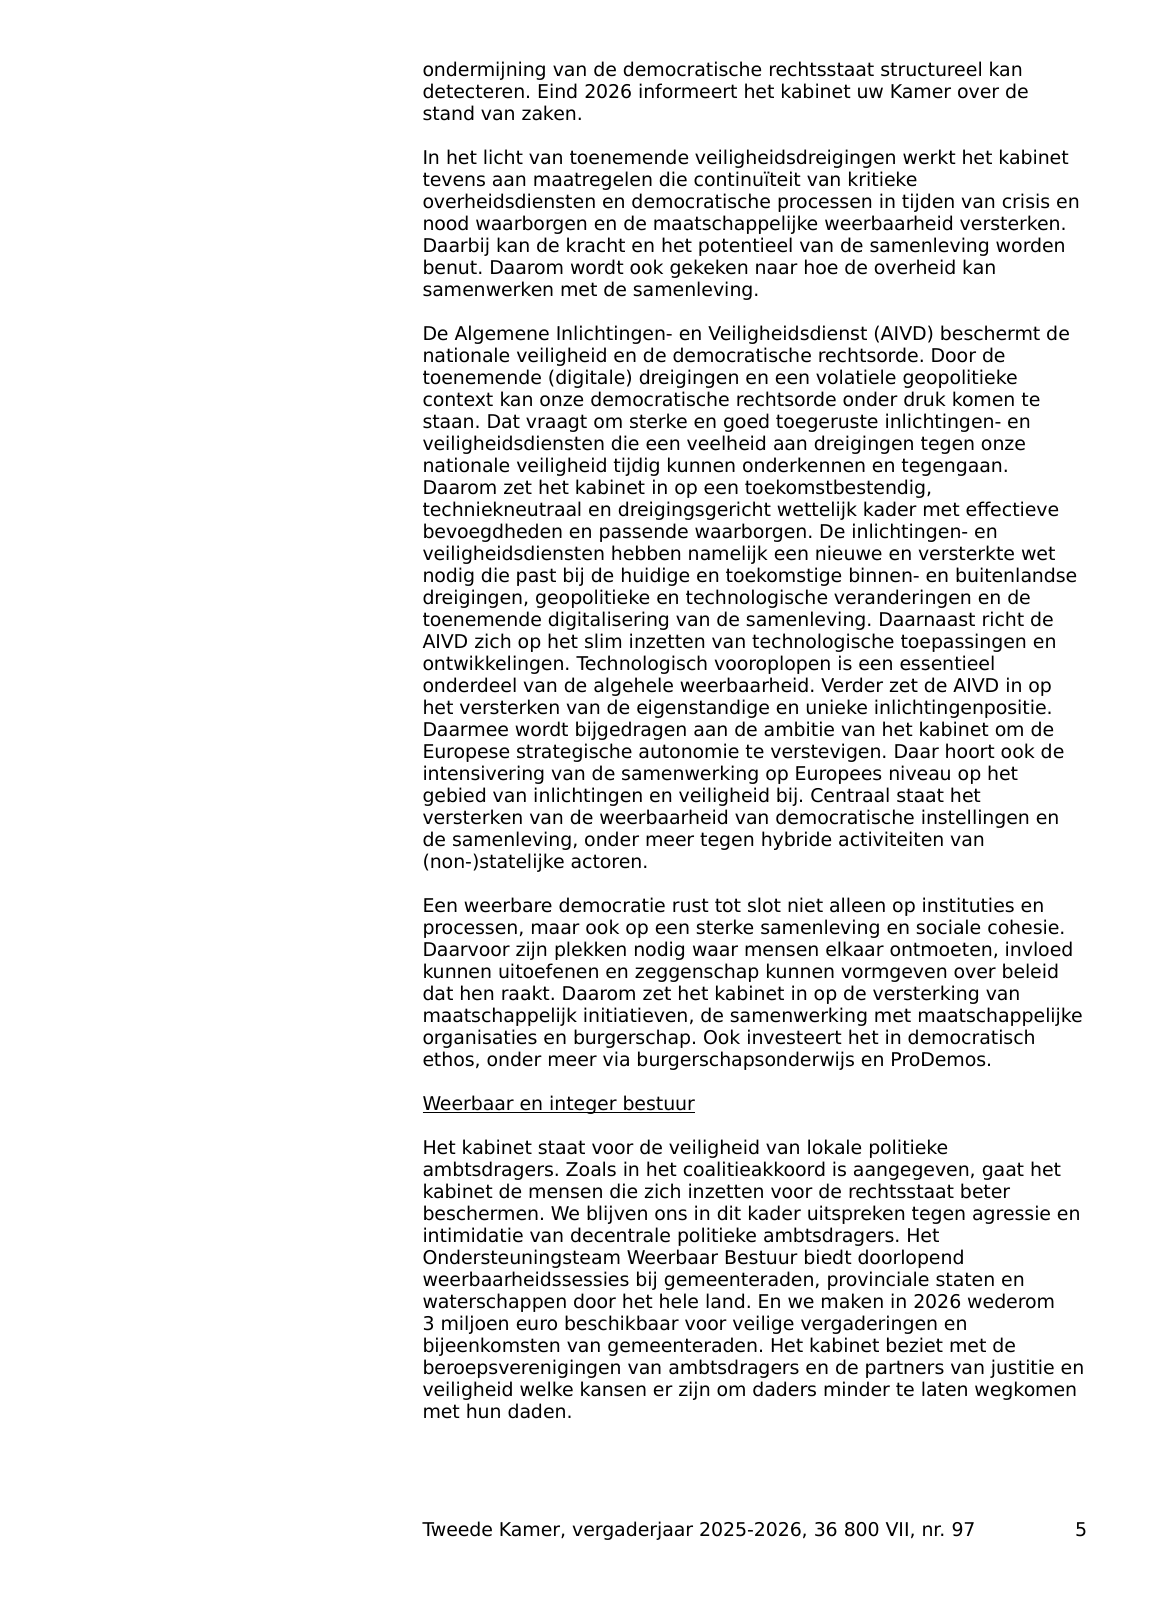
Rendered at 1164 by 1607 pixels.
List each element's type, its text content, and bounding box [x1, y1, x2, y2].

text De Algemene Inlichtingen- en Veiligheidsdienst (AIVD) beschermt de nationale veiligheid en de democratische rechtsorde. Door de toenemende (digitale) dreigingen en een volatiele geopolitieke context kan onze democratische rechtsorde onder druk komen te staan. Dat vraagt om sterke en goed toegeruste inlichtingen- en veiligheidsdiensten die een veelheid aan dreigingen tegen onze nationale veiligheid tijdig kunnen onderkennen en tegengaan. Daarom zet het kabinet in op een toekomstbestendig, techniekneutraal en dreigingsgericht wettelijk kader met effectieve bevoegdheden en passende waarborgen. De inlichtingen- en veiligheidsdiensten hebben namelijk een nieuwe en versterkte wet nodig die past bij de huidige en toekomstige binnen- en buitenlandse dreigingen, geopolitieke en technologische veranderingen en de toenemende digitalisering van de samenleving. Daarnaast richt de AIVD zich op het slim inzetten van technologische toepassingen en ontwikkelingen. Technologisch vooroplopen is een essentieel onderdeel van de algehele weerbaarheid. Verder zet de AIVD in op het versterken van de eigenstandige en unieke inlichtingenpositie. Daarmee wordt bijgedragen aan de ambitie van het kabinet om de Europese strategische autonomie te verstevigen. Daar hoort ook de intensivering van de samenwerking op Europees niveau op het gebied van inlichtingen en veiligheid bij. Centraal staat het versterken van de weerbaarheid van democratische instellingen en de samenleving, onder meer tegen hybride activiteiten van (non-)statelijke actoren. [422, 323, 1087, 873]
subtitle Weerbaar en integer bestuur [422, 1093, 1087, 1115]
text ondermijning van de democratische rechtsstaat structureel kan detecteren. Eind 2026 informeert het kabinet uw Kamer over de stand van zaken. [422, 59, 1087, 125]
text Een weerbare democratie rust tot slot niet alleen op instituties en processen, maar ook op een sterke samenleving en sociale cohesie. Daarvoor zijn plekken nodig waar mensen elkaar ontmoeten, invloed kunnen uitoefenen en zeggenschap kunnen vormgeven over beleid dat hen raakt. Daarom zet het kabinet in op de versterking van maatschappelijk initiatieven, de samenwerking met maatschappelijke organisaties en burgerschap. Ook investeert het in democratisch ethos, onder meer via burgerschapsonderwijs en ProDemos. [422, 895, 1087, 1071]
text In het licht van toenemende veiligheidsdreigingen werkt het kabinet tevens aan maatregelen die continuïteit van kritieke overheidsdiensten en democratische processen in tijden van crisis en nood waarborgen en de maatschappelijke weerbaarheid versterken. Daarbij kan de kracht en het potentieel van de samenleving worden benut. Daarom wordt ook gekeken naar hoe de overheid kan samenwerken met de samenleving. [422, 147, 1087, 301]
text Het kabinet staat voor de veiligheid van lokale politieke ambtsdragers. Zoals in het coalitieakkoord is aangegeven, gaat het kabinet de mensen die zich inzetten voor de rechtsstaat beter beschermen. We blijven ons in dit kader uitspreken tegen agressie en intimidatie van decentrale politieke ambtsdragers. Het Ondersteuningsteam Weerbaar Bestuur biedt doorlopend weerbaarheidssessies bij gemeenteraden, provinciale staten en waterschappen door het hele land. En we maken in 2026 wederom 3 miljoen euro beschikbaar voor veilige vergaderingen en bijeenkomsten van gemeenteraden. Het kabinet beziet met de beroepsverenigingen van ambtsdragers en de partners van justitie en veiligheid welke kansen er zijn om daders minder te laten wegkomen met hun daden. [422, 1137, 1087, 1423]
